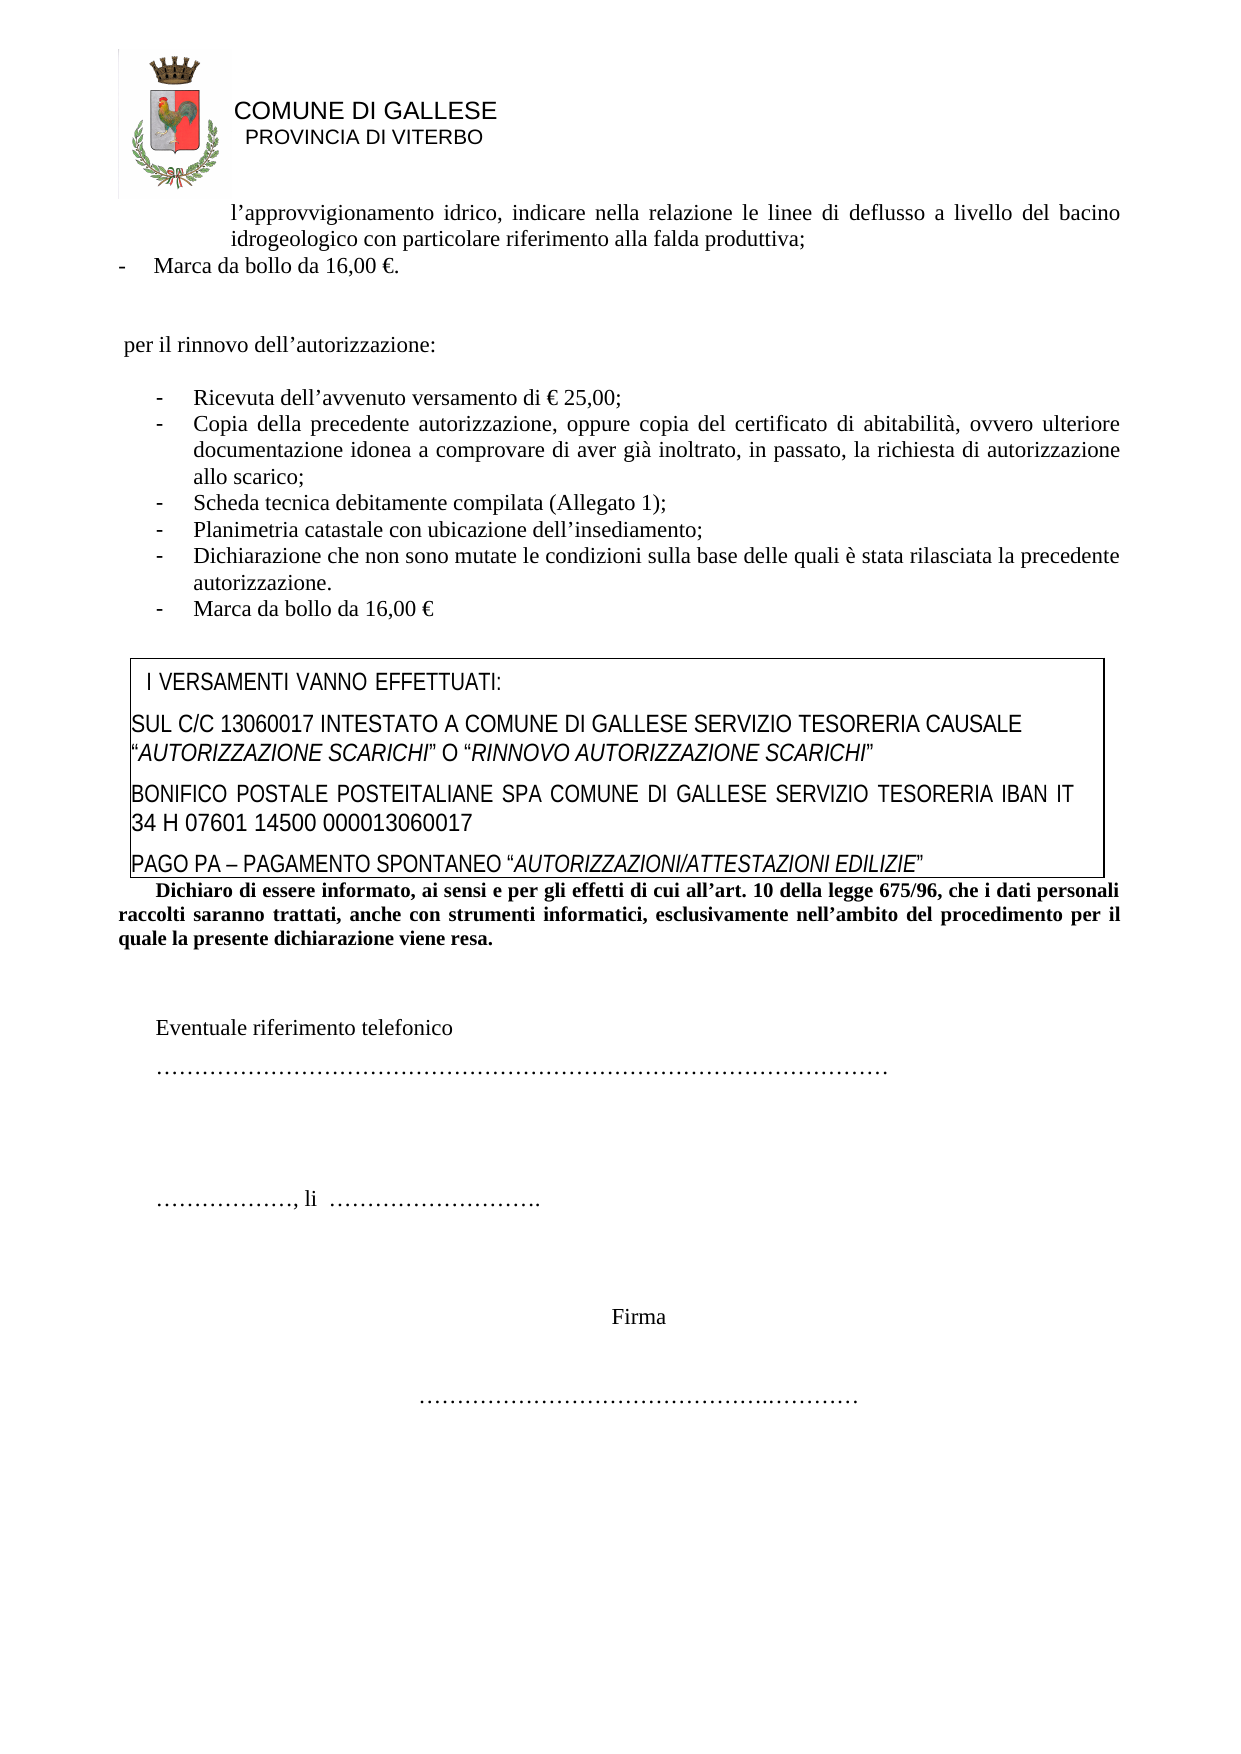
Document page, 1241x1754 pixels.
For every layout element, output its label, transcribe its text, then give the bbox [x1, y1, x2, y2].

list Dichiarazione che non sono mutate le condizioni sulla base delle quali è stata rilasciata la precedente autorizzazione. [156, 542, 1122, 595]
list BONIFICO POSTALE POSTEITALIANE SPA COMUNE DI GALLESE SERVIZIO TESORERIA IBAN IT 34 H 07601 14500 000013060017 [131, 779, 1088, 837]
text Eventuale riferimento telefonico …………………………………………………………………………………… [155, 1014, 1122, 1079]
list Marca da bollo da 16,00 € [156, 595, 1122, 621]
text ………………, li ………………………. [155, 1185, 1122, 1211]
text Dichiaro di essere informato, ai sensi e per gli effetti di cui all’art. 10 della legge 675/96, che i dati personali raccolti saranno trattati, anche con strumenti informatici, esclusivamente nell’ambito del procedimento per il quale la presente dichiarazione viene resa. [118, 663, 1122, 950]
list Marca da bollo da 16,00 €. [118, 252, 1122, 278]
list Planimetria catastale con ubicazione dell’insediamento; [156, 516, 1122, 542]
list Copia della precedente autorizzazione, oppure copia del certificato di abitabilità, ovvero ulteriore documentazione idonea a comprovare di aver già inoltrato, in passato, la richiesta di autorizzazione allo scarico; [156, 410, 1122, 489]
text Firma [155, 1303, 1122, 1330]
list l’approvvigionamento idrico, indicare nella relazione le linee di deflusso a livello del bacino idrogeologico con particolare riferimento alla falda produttiva; [193, 199, 1122, 252]
text ……………………………………….………… [155, 1382, 1122, 1409]
list PAGO PA – PAGAMENTO SPONTANEO “AUTORIZZAZIONI/ATTESTAZIONI EDILIZIE” [131, 849, 1088, 876]
list Ricevuta dell’avvenuto versamento di € 25,00; [156, 383, 1122, 410]
list SUL C/C 13060017 INTESTATO A COMUNE DI GALLESE SERVIZIO TESORERIA CAUSALE “AUTORIZZAZIONE SCARICHI” O “RINNOVO AUTORIZZAZIONE SCARICHI” [131, 709, 1088, 766]
text I VERSAMENTI VANNO EFFETTUATI: [146, 667, 1103, 696]
text per il rinnovo dell’autorizzazione: [118, 331, 1122, 357]
list Scheda tecnica debitamente compilata (Allegato 1); [156, 489, 1122, 516]
